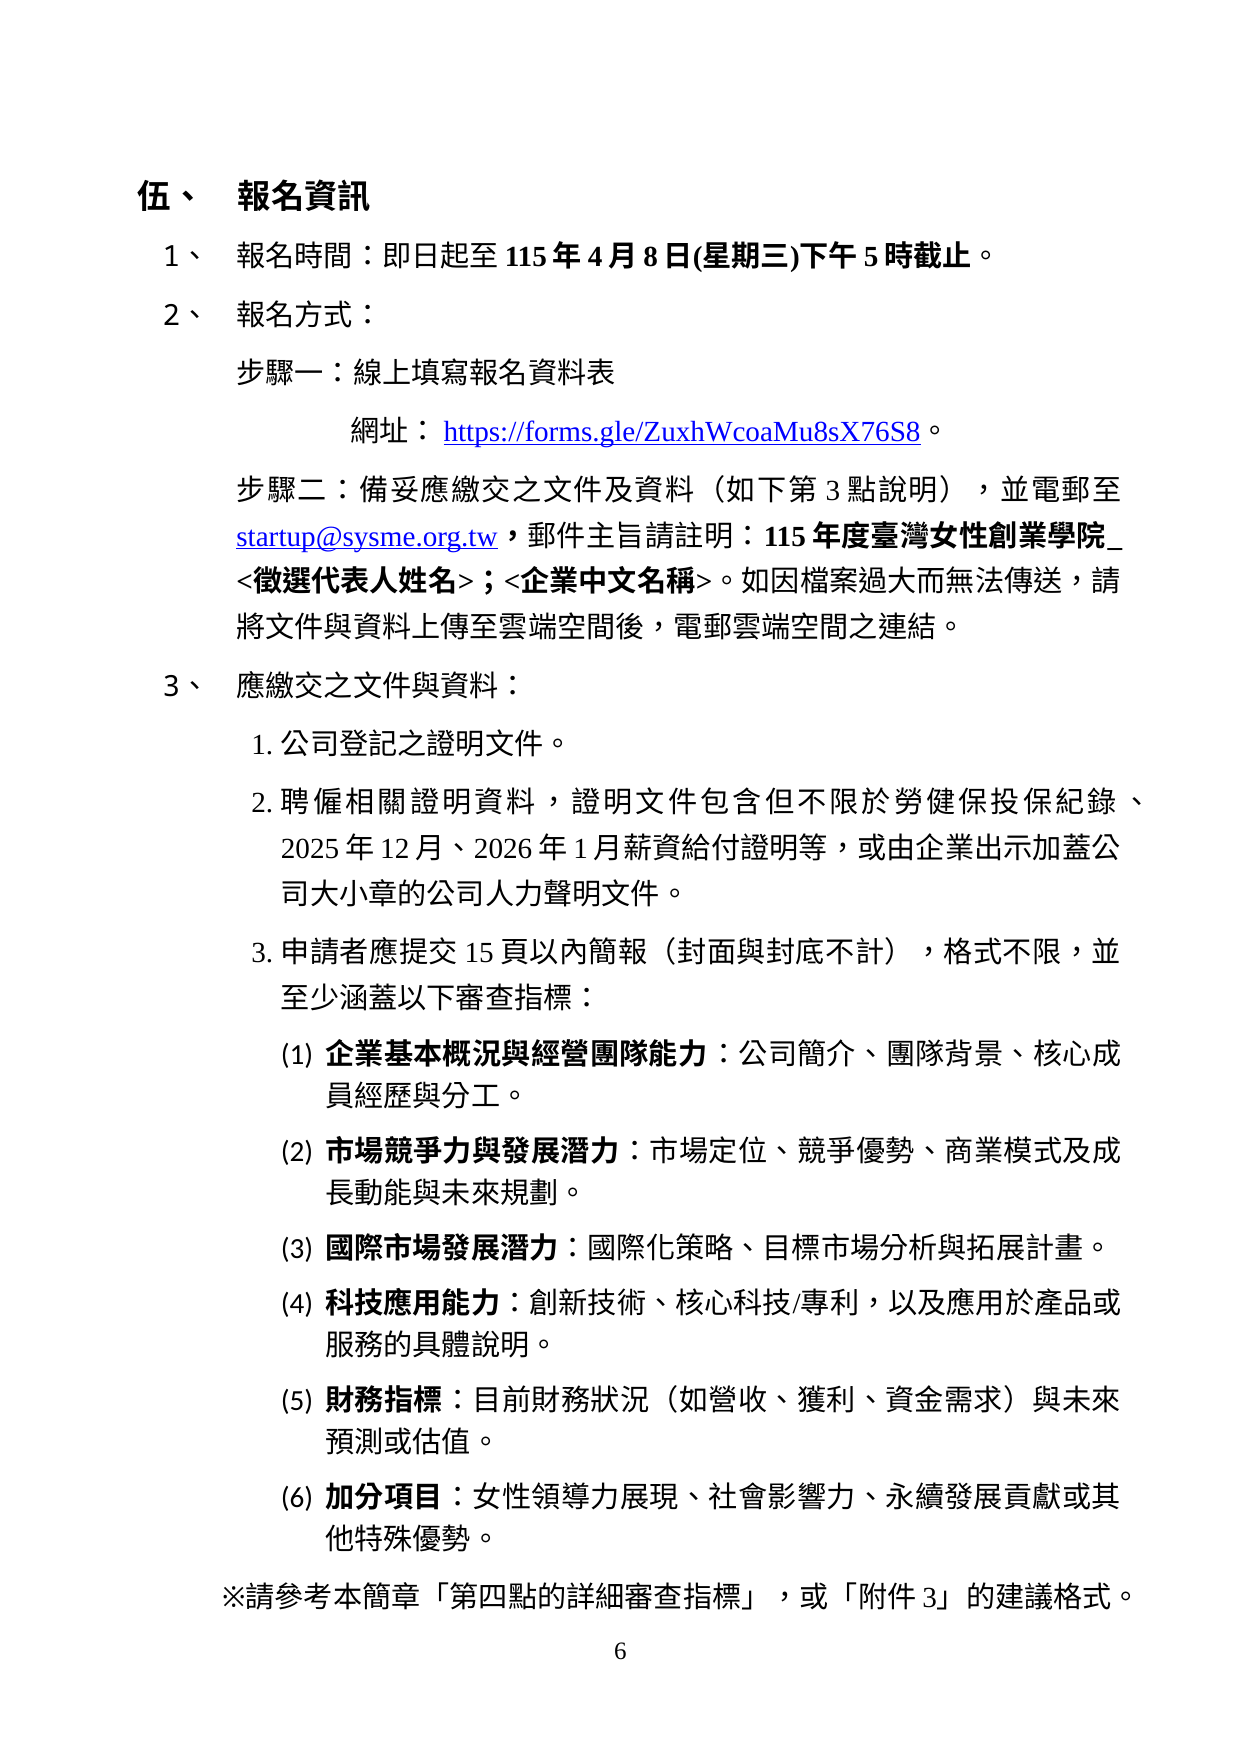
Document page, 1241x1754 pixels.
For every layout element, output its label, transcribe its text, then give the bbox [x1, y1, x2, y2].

list 應繳交之文件與資料： [162, 659, 1122, 705]
list 公司登記之證明文件。 [251, 718, 1122, 763]
list 科技應用能力：創新技術、核心科技/專利，以及應用於產品或服務的具體說明。 [281, 1279, 1122, 1364]
text 步驟二：備妥應繳交之文件及資料（如下第3點說明），並電郵至startup@sysme.org.tw，郵件主旨請註明：115年度臺灣女性創業學院_<徵選代表人姓名>；<企業中文名稱>。如因檔案過大而無法傳送，請將文件與資料上傳至雲端空間後，電郵雲端空間之連結。 [236, 463, 1122, 647]
list 聘僱相關證明資料，證明文件包含但不限於勞健保投保紀錄、2025年12月、2026年1月薪資給付證明等，或由企業出示加蓋公司大小章的公司人力聲明文件。 [251, 776, 1122, 913]
list 報名時間：即日起至115年4月8日(星期三)下午5時截止。 [162, 230, 1122, 276]
list 國際市場發展潛力：國際化策略、目標市場分析與拓展計畫。 [281, 1224, 1122, 1267]
list 加分項目：女性領導力展現、社會影響力、永續發展貢獻或其他特殊優勢。 [281, 1473, 1122, 1558]
list 企業基本概況與經營團隊能力：公司簡介、團隊背景、核心成員經歷與分工。 [281, 1030, 1122, 1115]
list 財務指標：目前財務狀況（如營收、獲利、資金需求）與未來預測或估值。 [281, 1376, 1122, 1461]
text ※請參考本簡章「第四點的詳細審查指標」，或「附件3」的建議格式。 [222, 1570, 1122, 1616]
list 報名資訊 [137, 172, 1122, 218]
list 市場競爭力與發展潛力：市場定位、競爭優勢、商業模式及成長動能與未來規劃。 [281, 1127, 1122, 1212]
list 申請者應提交15頁以內簡報（封面與封底不計），格式不限，並至少涵蓋以下審查指標： [251, 926, 1122, 1018]
text 網址： https://forms.gle/ZuxhWcoaMu8sX76S8。 [168, 405, 1122, 451]
text 步驟一：線上填寫報名資料表 [236, 347, 1122, 393]
list 報名方式： [162, 288, 1122, 334]
